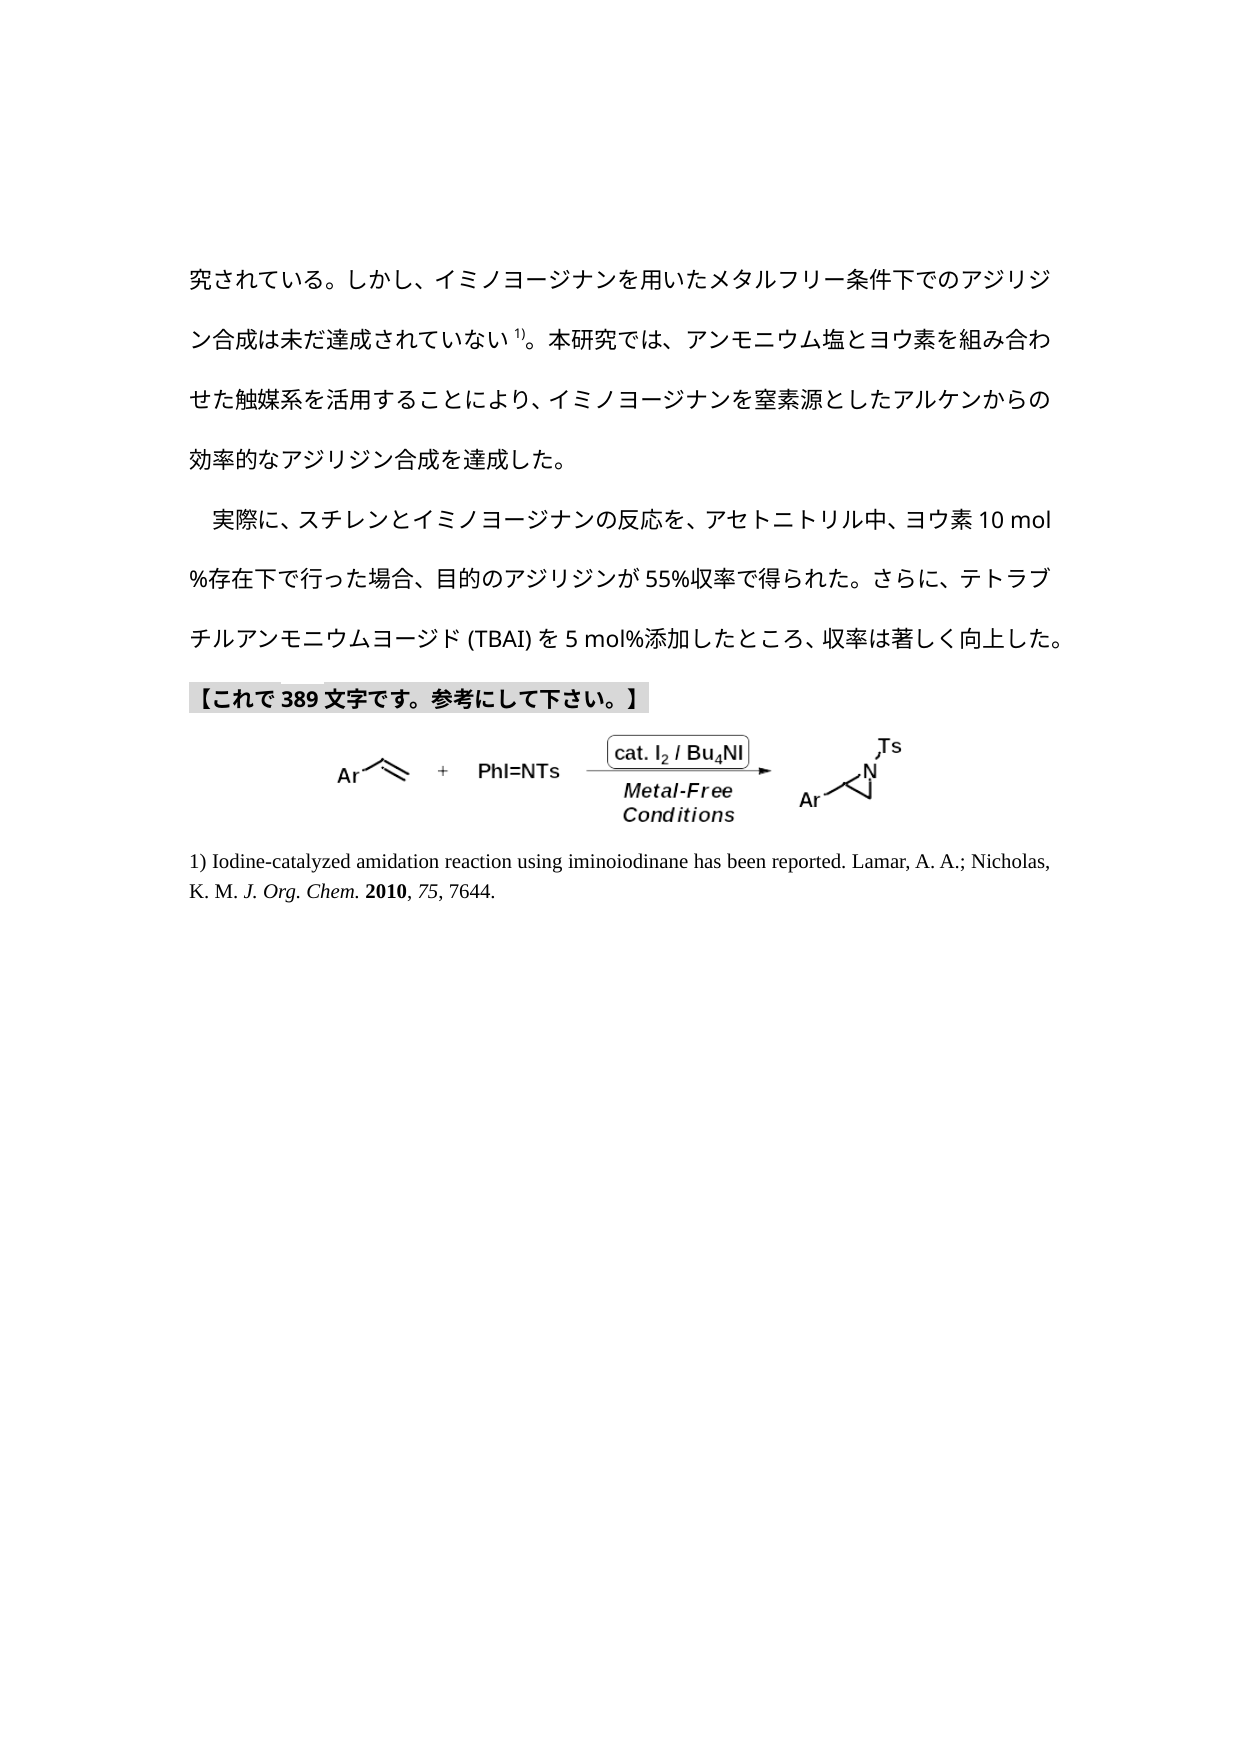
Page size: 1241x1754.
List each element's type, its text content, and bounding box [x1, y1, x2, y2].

text 1) Iodine-catalyzed amidation reaction using iminoiodinane has been reported. Lamar, A. A.; Nicholas, K. M. J. Org. Chem. 2010, 75, 7644. [189, 847, 1051, 907]
text 実際に、スチレンとイミノヨージナンの反応を、アセトニトリル中、ヨウ素10 mol%存在下で行った場合、目的のアジリジンが55%収率で得られた。さらに、テトラブチルアンモニウムヨージド (TBAI) を5 mol%添加したところ、収率は著しく向上した。【これで 389 文字です。参考にして下さい。】 [189, 488, 1051, 727]
text 究されている。しかし、イミノヨージナンを用いたメタルフリー条件下でのアジリジン合成は未だ達成されていない1)。本研究では、アンモニウム塩とヨウ素を組み合わせた触媒系を活用することにより、イミノヨージナンを窒素源としたアルケンからの効率的なアジリジン合成を達成した。 [189, 249, 1051, 488]
